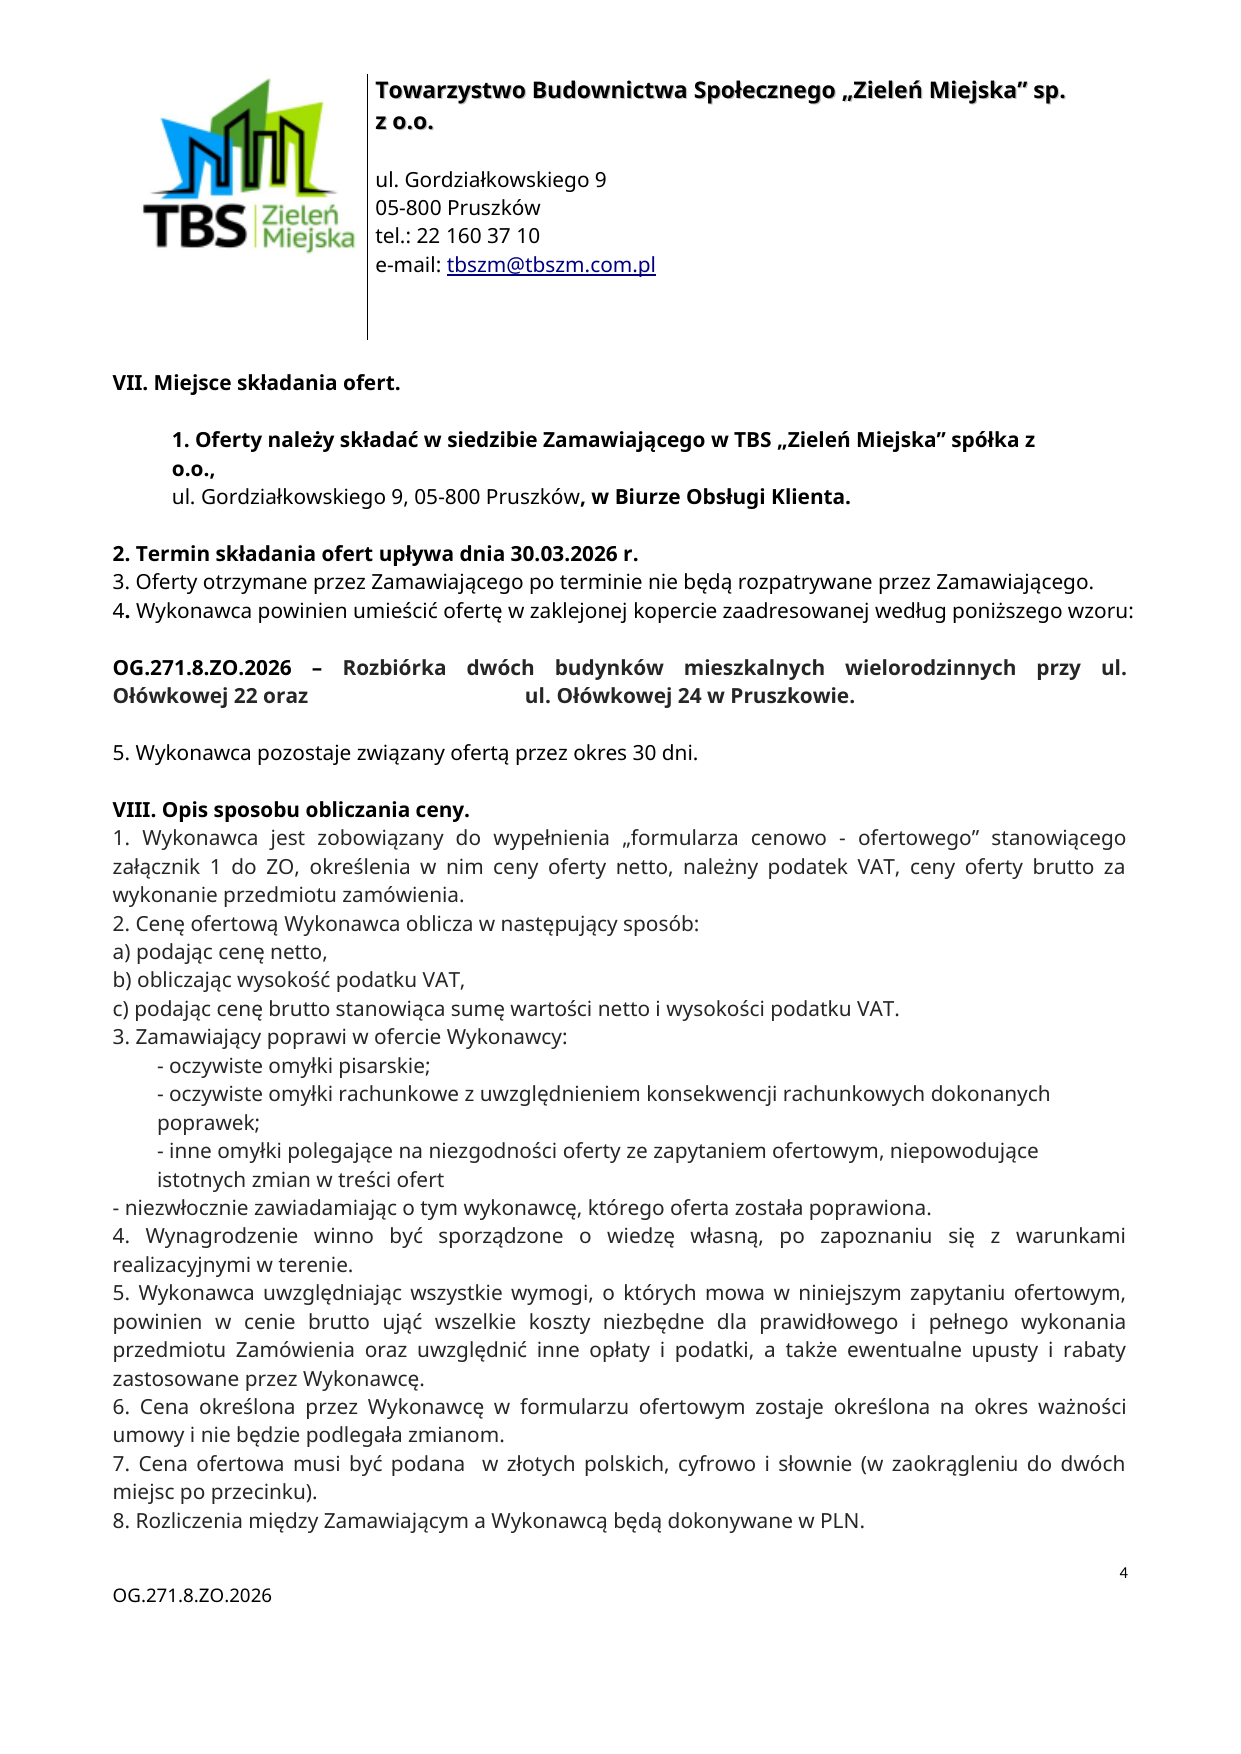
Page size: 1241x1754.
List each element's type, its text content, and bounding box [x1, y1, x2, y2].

text 6. Cena określona przez Wykonawcę w formularzu ofertowym zostaje określona na okres ważności umowy i nie będzie podlegała zmianom. [112, 1392, 1128, 1449]
text 2. Cenę ofertową Wykonawca oblicza w następujący sposób: [112, 909, 1128, 937]
text b) obliczając wysokość podatku VAT, [112, 966, 1128, 994]
text c) podając cenę brutto stanowiąca sumę wartości netto i wysokości podatku VAT. [112, 994, 1128, 1022]
text - oczywiste omyłki rachunkowe z uwzględnieniem konsekwencji rachunkowych dokonanych poprawek; [157, 1079, 1128, 1136]
text VII. Miejsce składania ofert. [112, 368, 1128, 397]
text - inne omyłki polegające na niezgodności oferty ze zapytaniem ofertowym, niepowodujące istotnych zmian w treści ofert [157, 1136, 1128, 1193]
text 5. Wykonawca uwzględniając wszystkie wymogi, o których mowa w niniejszym zapytaniu ofertowym, powinien w cenie brutto ująć wszelkie koszty niezbędne dla prawidłowego i pełnego wykonania przedmiotu Zamówienia oraz uwzględnić inne opłaty i podatki, a także ewentualne upusty i rabaty zastosowane przez Wykonawcę. [112, 1278, 1128, 1392]
text a) podając cenę netto, [112, 937, 1128, 966]
text 2. Termin składania ofert upływa dnia 30.03.2026 r. [112, 539, 1067, 567]
text 7. Cena ofertowa musi być podana w złotych polskich, cyfrowo i słownie (w zaokrągleniu do dwóch miejsc po przecinku). [112, 1449, 1128, 1506]
text 3. Zamawiający poprawi w ofercie Wykonawcy: [112, 1022, 1128, 1051]
text 4. Wykonawca powinien umieścić ofertę w zaklejonej kopercie zaadresowanej według poniższego wzoru: [112, 596, 1171, 624]
text 1. Oferty należy składać w siedzibie Zamawiającego w TBS „Zieleń Miejska” spółka z o.o., ul. Gordziałkowskiego 9, 05-800 Pruszków, w Biurze Obsługi Klienta. [172, 425, 1067, 511]
text - niezwłocznie zawiadamiając o tym wykonawcę, którego oferta została poprawiona. [112, 1193, 1128, 1222]
text VIII. Opis sposobu obliczania ceny. [112, 795, 1128, 823]
text 4. Wynagrodzenie winno być sporządzone o wiedzę własną, po zapoznaniu się z warunkami realizacyjnymi w terenie. [112, 1222, 1128, 1278]
text 3. Oferty otrzymane przez Zamawiającego po terminie nie będą rozpatrywane przez Zamawiającego. [112, 567, 1128, 596]
text - oczywiste omyłki pisarskie; [157, 1051, 1128, 1079]
text 1. Wykonawca jest zobowiązany do wypełnienia „formularza cenowo - ofertowego” stanowiącego załącznik 1 do ZO, określenia w nim ceny oferty netto, należny podatek VAT, ceny oferty brutto za wykonanie przedmiotu zamówienia. [112, 823, 1128, 909]
text 8. Rozliczenia między Zamawiającym a Wykonawcą będą dokonywane w PLN. [112, 1506, 1128, 1534]
text 5. Wykonawca pozostaje związany ofertą przez okres 30 dni. [112, 738, 1128, 767]
text OG.271.8.ZO.2026 – Rozbiórka dwóch budynków mieszkalnych wielorodzinnych przy ul. Ołówkowej 22 oraz ul. Ołówkowej 24 w Pruszkowie. [112, 653, 1128, 710]
